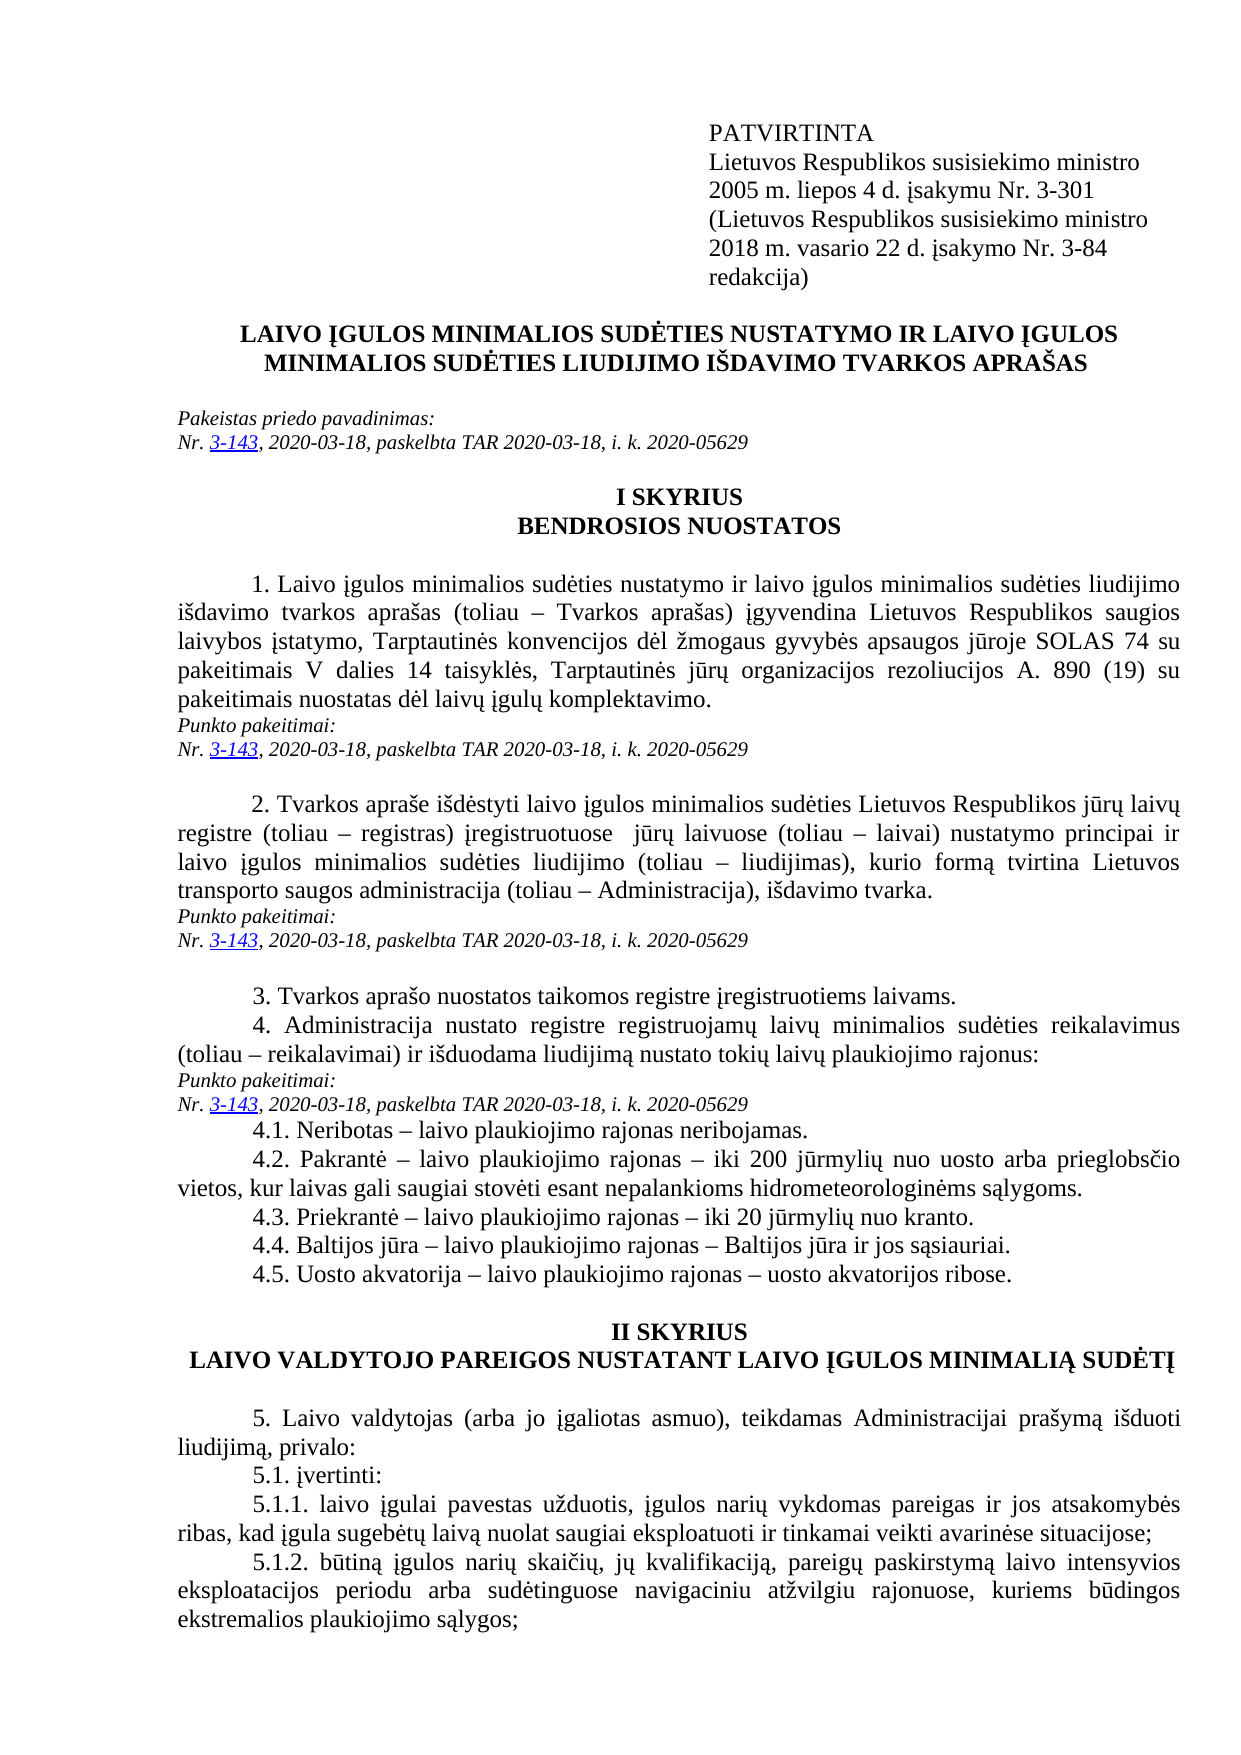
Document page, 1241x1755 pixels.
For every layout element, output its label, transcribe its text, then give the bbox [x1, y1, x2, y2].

text LAIVO ĮGULOS MINIMALIOS SUDĖTIES NUSTATYMO IR LAIVO ĮGULOS MINIMALIOS SUDĖTIES LIUDIJIMO IŠDAVIMO TVARKOS APRAŠAS [177, 319, 1181, 377]
text Punkto pakeitimai: [177, 904, 1181, 928]
text Pakeistas priedo pavadinimas: [177, 406, 1181, 430]
text BENDROSIOS NUOSTATOS [177, 511, 1181, 540]
text II SKYRIUS [177, 1317, 1181, 1346]
text Nr. 3-143, 2020-03-18, paskelbta TAR 2020-03-18, i. k. 2020-05629 [177, 1092, 1181, 1116]
text LAIVO VALDYTOJO PAREIGOS NUSTATANT LAIVO ĮGULOS MINIMALIĄ SUDĖTĮ [177, 1346, 1181, 1374]
text 4.2. Pakrantė – laivo plaukiojimo rajonas – iki 200 jūrmylių nuo uosto arba prieglobsčio vietos, kur laivas gali saugiai stovėti esant nepalankioms hidrometeorologinėms sąlygoms. [177, 1144, 1181, 1202]
text 2005 m. liepos 4 d. įsakymu Nr. 3-301 [709, 176, 1181, 204]
text 4.5. Uosto akvatorija – laivo plaukiojimo rajonas – uosto akvatorijos ribose. [177, 1259, 1181, 1288]
text PATVIRTINTA [709, 118, 1181, 147]
text Punkto pakeitimai: [177, 712, 1181, 737]
text 5. Laivo valdytojas (arba jo įgaliotas asmuo), teikdamas Administracijai prašymą išduoti liudijimą, privalo: [177, 1403, 1181, 1461]
text Lietuvos Respublikos susisiekimo ministro [709, 147, 1181, 176]
text 4.3. Priekrantė – laivo plaukiojimo rajonas – iki 20 jūrmylių nuo kranto. [177, 1202, 1181, 1231]
text Nr. 3-143, 2020-03-18, paskelbta TAR 2020-03-18, i. k. 2020-05629 [177, 737, 1181, 761]
text 4.1. Neribotas – laivo plaukiojimo rajonas neribojamas. [177, 1116, 1181, 1144]
text (Lietuvos Respublikos susisiekimo ministro [709, 204, 1181, 233]
text 5.1. įvertinti: [177, 1461, 1181, 1489]
text Nr. 3-143, 2020-03-18, paskelbta TAR 2020-03-18, i. k. 2020-05629 [177, 928, 1181, 952]
text 5.1.2. būtiną įgulos narių skaičių, jų kvalifikaciją, pareigų paskirstymą laivo intensyvios eksploatacijos periodu arba sudėtinguose navigaciniu atžvilgiu rajonuose, kuriems būdingos ekstremalios plaukiojimo sąlygos; [177, 1547, 1181, 1633]
text Punkto pakeitimai: [177, 1067, 1181, 1092]
text 3. Tvarkos aprašo nuostatos taikomos registre įregistruotiems laivams. [177, 981, 1181, 1010]
text 2018 m. vasario 22 d. įsakymo Nr. 3-84 [709, 233, 1181, 262]
text Nr. 3-143, 2020-03-18, paskelbta TAR 2020-03-18, i. k. 2020-05629 [177, 430, 1181, 454]
text I SKYRIUS [177, 482, 1181, 511]
text 4. Administracija nustato registre registruojamų laivų minimalios sudėties reikalavimus (toliau – reikalavimai) ir išduodama liudijimą nustato tokių laivų plaukiojimo rajonus: [177, 1010, 1181, 1067]
text redakcija) [709, 262, 1181, 291]
text 1. Laivo įgulos minimalios sudėties nustatymo ir laivo įgulos minimalios sudėties liudijimo išdavimo tvarkos aprašas (toliau – Tvarkos aprašas) įgyvendina Lietuvos Respublikos saugios laivybos įstatymo, Tarptautinės konvencijos dėl žmogaus gyvybės apsaugos jūroje SOLAS 74 su pakeitimais V dalies 14 taisyklės, Tarptautinės jūrų organizacijos rezoliucijos A. 890 (19) su pakeitimais nuostatas dėl laivų įgulų komplektavimo. [177, 569, 1181, 712]
text 4.4. Baltijos jūra – laivo plaukiojimo rajonas – Baltijos jūra ir jos sąsiauriai. [177, 1231, 1181, 1259]
text 5.1.1. laivo įgulai pavestas užduotis, įgulos narių vykdomas pareigas ir jos atsakomybės ribas, kad įgula sugebėtų laivą nuolat saugiai eksploatuoti ir tinkamai veikti avarinėse situacijose; [177, 1489, 1181, 1547]
text 2. Tvarkos apraše išdėstyti laivo įgulos minimalios sudėties Lietuvos Respublikos jūrų laivų registre (toliau – registras) įregistruotuose jūrų laivuose (toliau – laivai) nustatymo principai ir laivo įgulos minimalios sudėties liudijimo (toliau – liudijimas), kurio formą tvirtina Lietuvos transporto saugos administracija (toliau – Administracija), išdavimo tvarka. [177, 789, 1181, 904]
